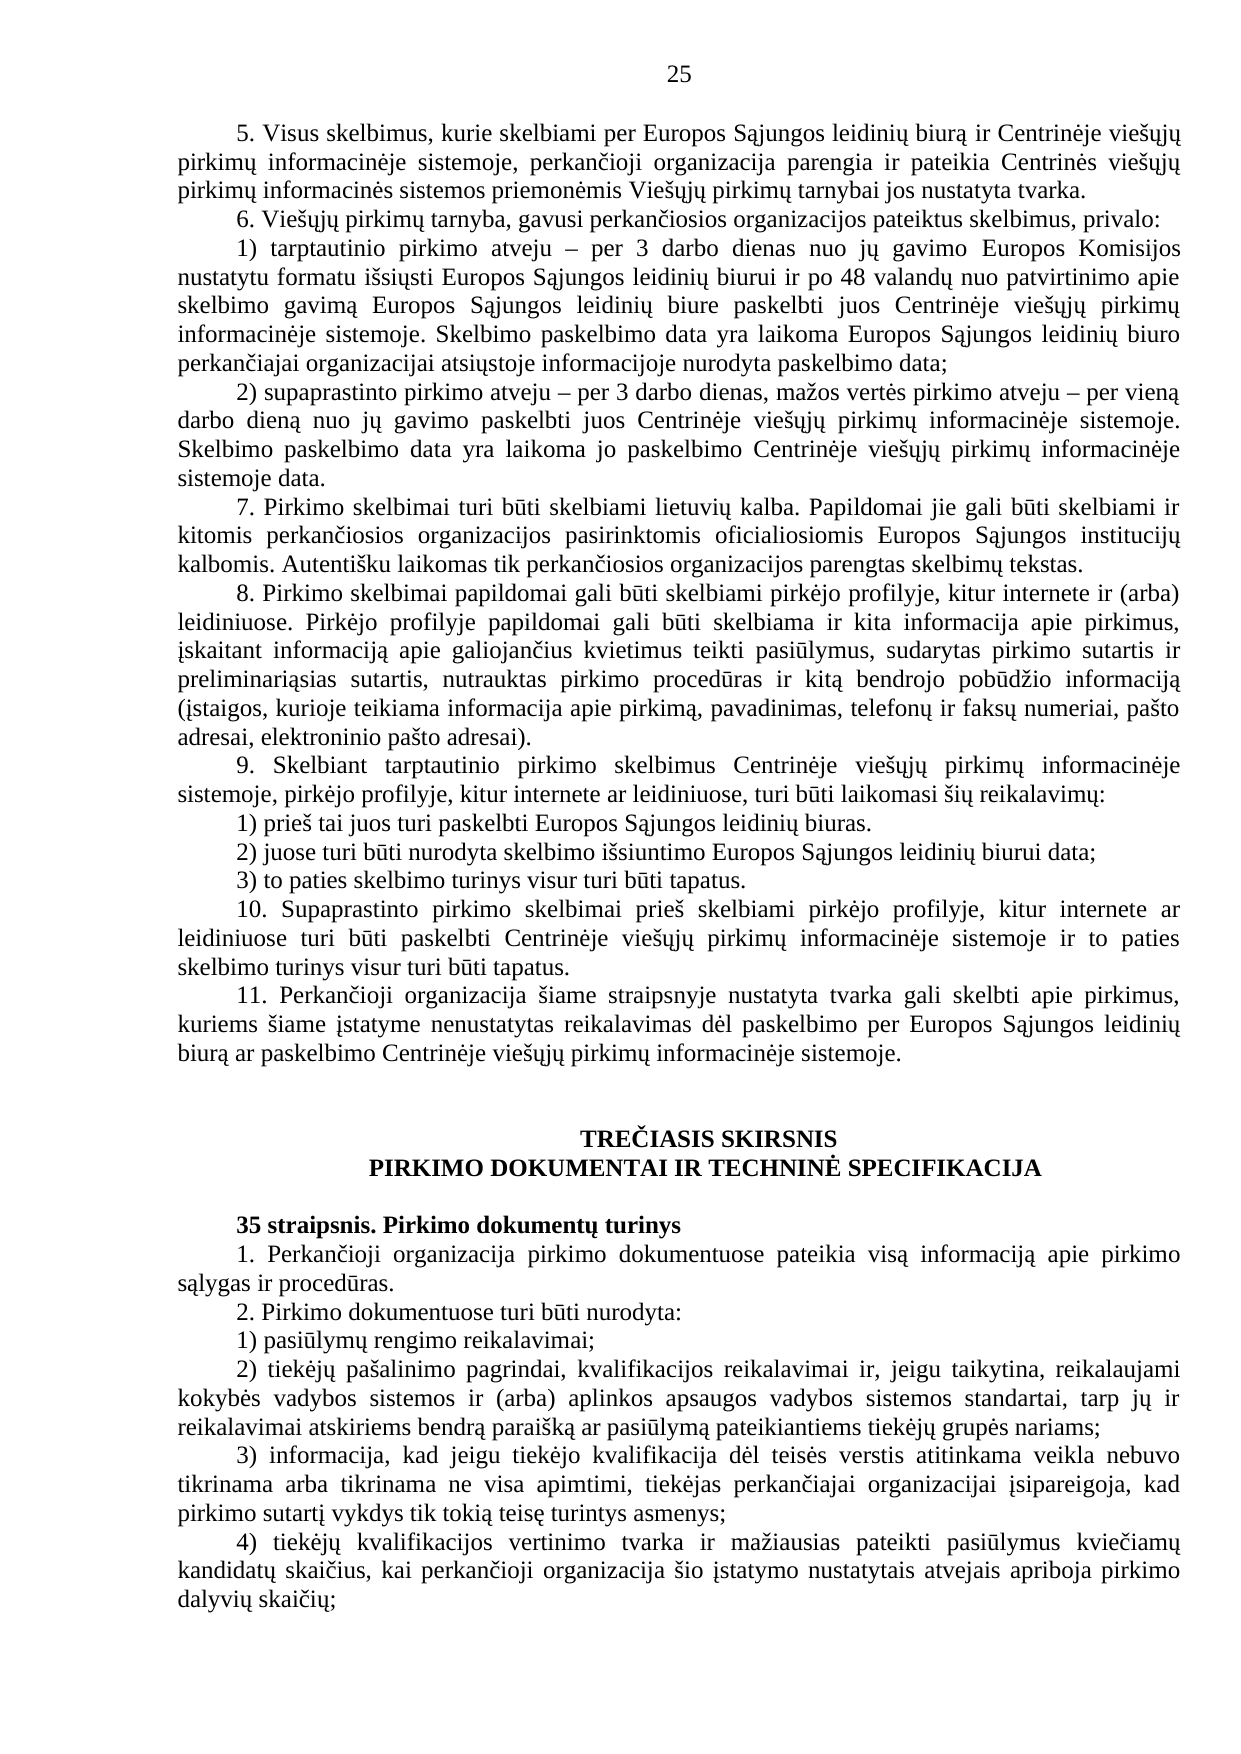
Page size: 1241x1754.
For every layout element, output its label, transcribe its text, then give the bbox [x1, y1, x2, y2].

text 2) supaprastinto pirkimo atveju – per 3 darbo dienas, mažos vertės pirkimo atveju – per vieną darbo dieną nuo jų gavimo paskelbti juos Centrinėje viešųjų pirkimų informacinėje sistemoje. Skelbimo paskelbimo data yra laikoma jo paskelbimo Centrinėje viešųjų pirkimų informacinėje sistemoje data. [177, 377, 1181, 492]
text 2. Pirkimo dokumentuose turi būti nurodyta: [177, 1297, 1181, 1326]
text 8. Pirkimo skelbimai papildomai gali būti skelbiami pirkėjo profilyje, kitur internete ir (arba) leidiniuose. Pirkėjo profilyje papildomai gali būti skelbiama ir kita informacija apie pirkimus, įskaitant informaciją apie galiojančius kvietimus teikti pasiūlymus, sudarytas pirkimo sutartis ir preliminariąsias sutartis, nutrauktas pirkimo procedūras ir kitą bendrojo pobūdžio informaciją (įstaigos, kurioje teikiama informacija apie pirkimą, pavadinimas, telefonų ir faksų numeriai, pašto adresai, elektroninio pašto adresai). [177, 578, 1181, 751]
text 2) juose turi būti nurodyta skelbimo išsiuntimo Europos Sąjungos leidinių biurui data; [177, 837, 1181, 866]
text 3) to paties skelbimo turinys visur turi būti tapatus. [177, 866, 1181, 894]
text 1) tarptautinio pirkimo atveju – per 3 darbo dienas nuo jų gavimo Europos Komisijos nustatytu formatu išsiųsti Europos Sąjungos leidinių biurui ir po 48 valandų nuo patvirtinimo apie skelbimo gavimą Europos Sąjungos leidinių biure paskelbti juos Centrinėje viešųjų pirkimų informacinėje sistemoje. Skelbimo paskelbimo data yra laikoma Europos Sąjungos leidinių biuro perkančiajai organizacijai atsiųstoje informacijoje nurodyta paskelbimo data; [177, 233, 1181, 377]
text 6. Viešųjų pirkimų tarnyba, gavusi perkančiosios organizacijos pateiktus skelbimus, privalo: [177, 204, 1181, 233]
text 11. Perkančioji organizacija šiame straipsnyje nustatyta tvarka gali skelbti apie pirkimus, kuriems šiame įstatyme nenustatytas reikalavimas dėl paskelbimo per Europos Sąjungos leidinių biurą ar paskelbimo Centrinėje viešųjų pirkimų informacinėje sistemoje. [177, 981, 1181, 1067]
text 5. Visus skelbimus, kurie skelbiami per Europos Sąjungos leidinių biurą ir Centrinėje viešųjų pirkimų informacinėje sistemoje, perkančioji organizacija parengia ir pateikia Centrinės viešųjų pirkimų informacinės sistemos priemonėmis Viešųjų pirkimų tarnybai jos nustatyta tvarka. [177, 118, 1181, 204]
text 9. Skelbiant tarptautinio pirkimo skelbimus Centrinėje viešųjų pirkimų informacinėje sistemoje, pirkėjo profilyje, kitur internete ar leidiniuose, turi būti laikomasi šių reikalavimų: [177, 751, 1181, 808]
text 10. Supaprastinto pirkimo skelbimai prieš skelbiami pirkėjo profilyje, kitur internete ar leidiniuose turi būti paskelbti Centrinėje viešųjų pirkimų informacinėje sistemoje ir to paties skelbimo turinys visur turi būti tapatus. [177, 894, 1181, 981]
text TREČIASIS SKIRSNIS [177, 1124, 1181, 1153]
text 2) tiekėjų pašalinimo pagrindai, kvalifikacijos reikalavimai ir, jeigu taikytina, reikalaujami kokybės vadybos sistemos ir (arba) aplinkos apsaugos vadybos sistemos standartai, tarp jų ir reikalavimai atskiriems bendrą paraišką ar pasiūlymą pateikiantiems tiekėjų grupės nariams; [177, 1354, 1181, 1441]
text 4) tiekėjų kvalifikacijos vertinimo tvarka ir mažiausias pateikti pasiūlymus kviečiamų kandidatų skaičius, kai perkančioji organizacija šio įstatymo nustatytais atvejais apriboja pirkimo dalyvių skaičių; [177, 1527, 1181, 1613]
text 3) informacija, kad jeigu tiekėjo kvalifikacija dėl teisės verstis atitinkama veikla nebuvo tikrinama arba tikrinama ne visa apimtimi, tiekėjas perkančiajai organizacijai įsipareigoja, kad pirkimo sutartį vykdys tik tokią teisę turintys asmenys; [177, 1441, 1181, 1527]
text 1) prieš tai juos turi paskelbti Europos Sąjungos leidinių biuras. [177, 808, 1181, 837]
text 1. Perkančioji organizacija pirkimo dokumentuose pateikia visą informaciją apie pirkimo sąlygas ir procedūras. [177, 1239, 1181, 1297]
text PIRKIMO DOKUMENTAI IR TECHNINĖ SPECIFIKACIJA [177, 1153, 1181, 1182]
text 7. Pirkimo skelbimai turi būti skelbiami lietuvių kalba. Papildomai jie gali būti skelbiami ir kitomis perkančiosios organizacijos pasirinktomis oficialiosiomis Europos Sąjungos institucijų kalbomis. Autentišku laikomas tik perkančiosios organizacijos parengtas skelbimų tekstas. [177, 492, 1181, 578]
text 1) pasiūlymų rengimo reikalavimai; [177, 1326, 1181, 1354]
text 35 straipsnis. Pirkimo dokumentų turinys [177, 1211, 1181, 1239]
